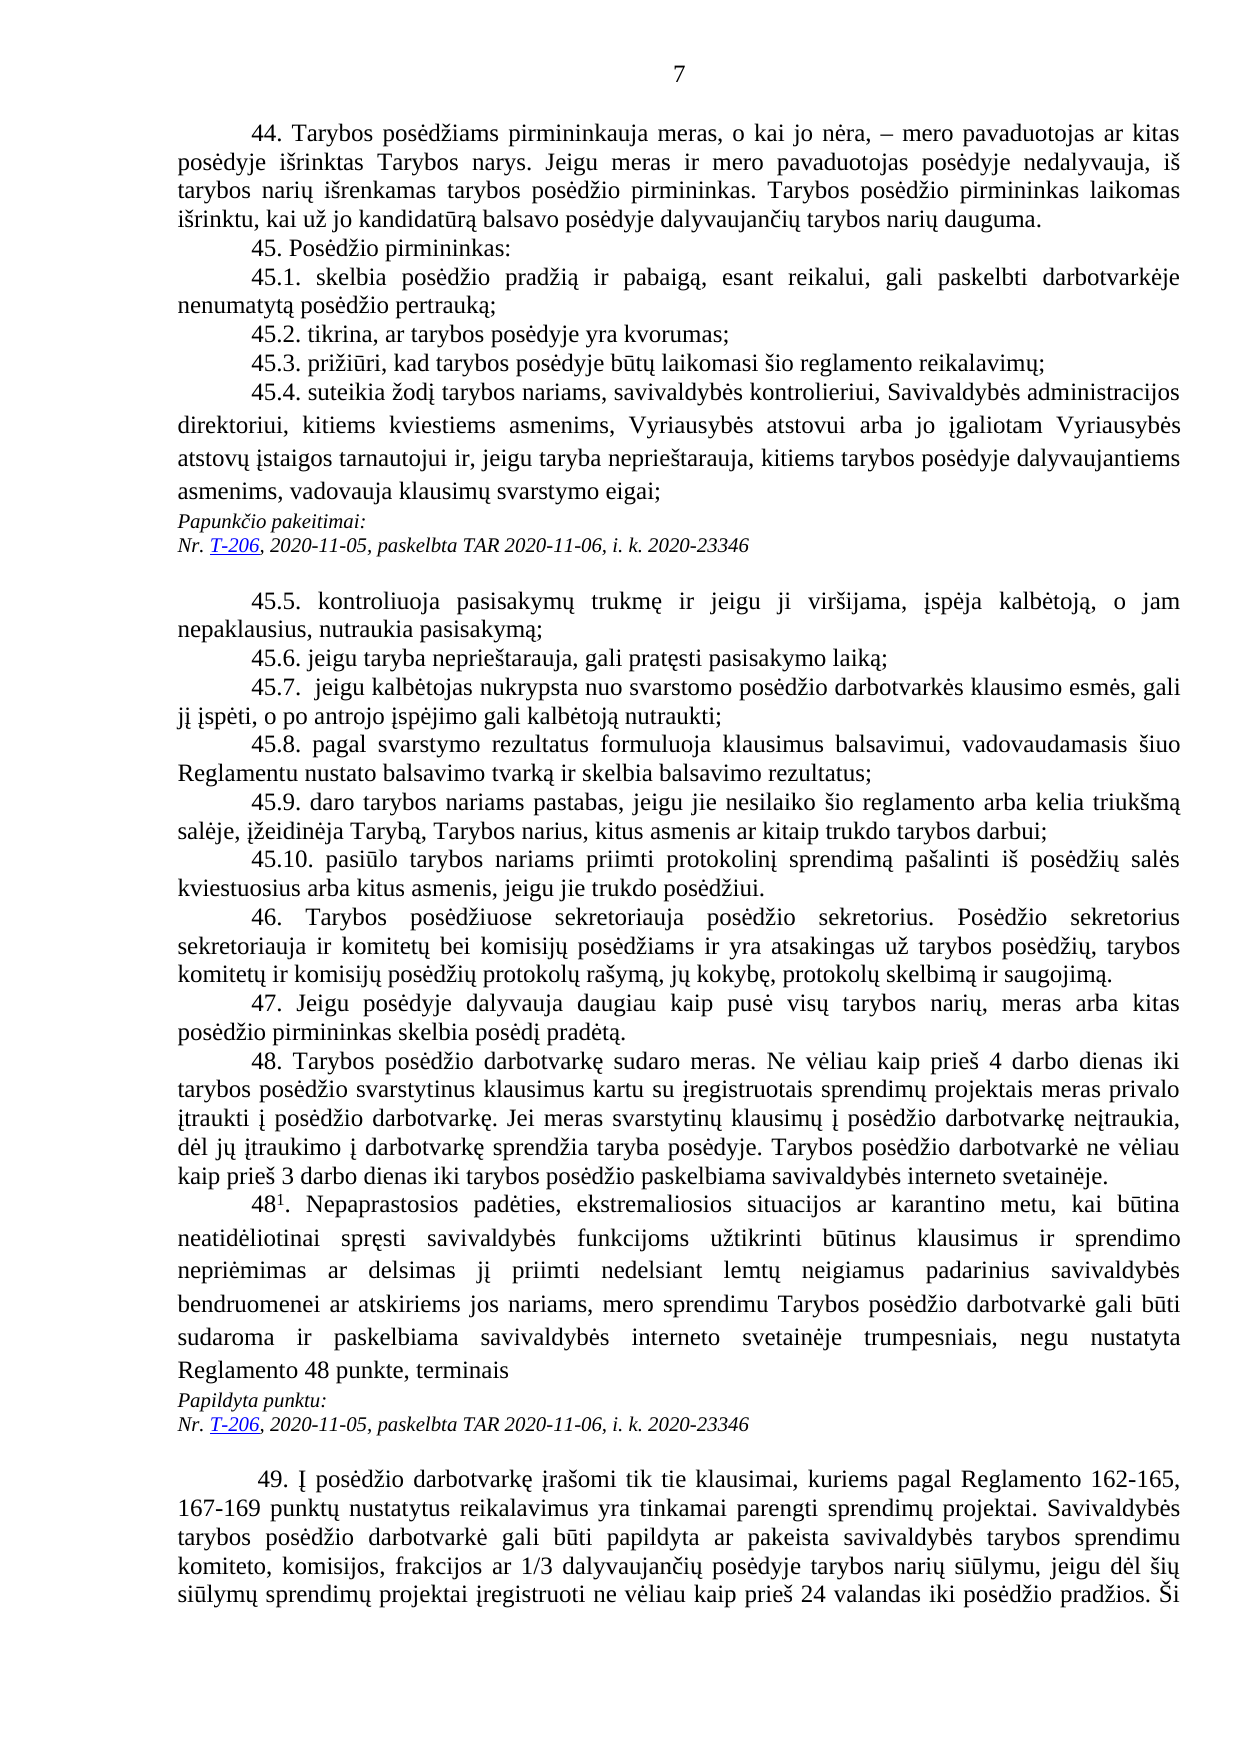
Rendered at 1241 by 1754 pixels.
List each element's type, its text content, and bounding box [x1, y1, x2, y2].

text 45.8. pagal svarstymo rezultatus formuluoja klausimus balsavimui, vadovaudamasis šiuo Reglamentu nustato balsavimo tvarką ir skelbia balsavimo rezultatus; [177, 729, 1181, 787]
text Papunkčio pakeitimai: [177, 509, 1181, 533]
text 45.4. suteikia žodį tarybos nariams, savivaldybės kontrolieriui, Savivaldybės administracijos direktoriui, kitiems kviestiems asmenims, Vyriausybės atstovui arba jo įgaliotam Vyriausybės atstovų įstaigos tarnautojui ir, jeigu taryba neprieštarauja, kitiems tarybos posėdyje dalyvaujantiems asmenims, vadovauja klausimų svarstymo eigai; [177, 377, 1181, 505]
text Nr. T-206, 2020-11-05, paskelbta TAR 2020-11-06, i. k. 2020-23346 [177, 533, 1181, 557]
text 45.5. kontroliuoja pasisakymų trukmę ir jeigu ji viršijama, įspėja kalbėtoją, o jam nepaklausius, nutraukia pasisakymą; [177, 586, 1181, 643]
text 45.2. tikrina, ar tarybos posėdyje yra kvorumas; [177, 319, 1181, 348]
text 48. Tarybos posėdžio darbotvarkę sudaro meras. Ne vėliau kaip prieš 4 darbo dienas iki tarybos posėdžio svarstytinus klausimus kartu su įregistruotais sprendimų projektais meras privalo įtraukti į posėdžio darbotvarkę. Jei meras svarstytinų klausimų į posėdžio darbotvarkę neįtraukia, dėl jų įtraukimo į darbotvarkę sprendžia taryba posėdyje. Tarybos posėdžio darbotvarkė ne vėliau kaip prieš 3 darbo dienas iki tarybos posėdžio paskelbiama savivaldybės interneto svetainėje. [177, 1046, 1181, 1189]
text 49. Į posėdžio darbotvarkę įrašomi tik tie klausimai, kuriems pagal Reglamento 162-165, 167-169 punktų nustatytus reikalavimus yra tinkamai parengti sprendimų projektai. Savivaldybės tarybos posėdžio darbotvarkė gali būti papildyta ar pakeista savivaldybės tarybos sprendimu komiteto, komisijos, frakcijos ar 1/3 dalyvaujančių posėdyje tarybos narių siūlymu, jeigu dėl šių siūlymų sprendimų projektai įregistruoti ne vėliau kaip prieš 24 valandas iki posėdžio pradžios. Ši [177, 1464, 1181, 1608]
text 45.6. jeigu taryba neprieštarauja, gali pratęsti pasisakymo laiką; [177, 643, 1181, 672]
text Nr. T-206, 2020-11-05, paskelbta TAR 2020-11-06, i. k. 2020-23346 [177, 1412, 1181, 1436]
text 45.7. jeigu kalbėtojas nukrypsta nuo svarstomo posėdžio darbotvarkės klausimo esmės, gali jį įspėti, o po antrojo įspėjimo gali kalbėtoją nutraukti; [177, 672, 1181, 729]
text 45. Posėdžio pirmininkas: [177, 233, 1181, 262]
text 45.3. prižiūri, kad tarybos posėdyje būtų laikomasi šio reglamento reikalavimų; [177, 348, 1181, 377]
text 45.10. pasiūlo tarybos nariams priimti protokolinį sprendimą pašalinti iš posėdžių salės kviestuosius arba kitus asmenis, jeigu jie trukdo posėdžiui. [177, 844, 1181, 902]
text 44. Tarybos posėdžiams pirmininkauja meras, o kai jo nėra, – mero pavaduotojas ar kitas posėdyje išrinktas Tarybos narys. Jeigu meras ir mero pavaduotojas posėdyje nedalyvauja, iš tarybos narių išrenkamas tarybos posėdžio pirmininkas. Tarybos posėdžio pirmininkas laikomas išrinktu, kai už jo kandidatūrą balsavo posėdyje dalyvaujančių tarybos narių dauguma. [177, 118, 1181, 233]
text 45.9. daro tarybos nariams pastabas, jeigu jie nesilaiko šio reglamento arba kelia triukšmą salėje, įžeidinėja Tarybą, Tarybos narius, kitus asmenis ar kitaip trukdo tarybos darbui; [177, 787, 1181, 844]
text 481. Nepaprastosios padėties, ekstremaliosios situacijos ar karantino metu, kai būtina neatidėliotinai spręsti savivaldybės funkcijoms užtikrinti būtinus klausimus ir sprendimo nepriėmimas ar delsimas jį priimti nedelsiant lemtų neigiamus padarinius savivaldybės bendruomenei ar atskiriems jos nariams, mero sprendimu Tarybos posėdžio darbotvarkė gali būti sudaroma ir paskelbiama savivaldybės interneto svetainėje trumpesniais, negu nustatyta Reglamento 48 punkte, terminais [177, 1189, 1181, 1383]
text 46. Tarybos posėdžiuose sekretoriauja posėdžio sekretorius. Posėdžio sekretorius sekretoriauja ir komitetų bei komisijų posėdžiams ir yra atsakingas už tarybos posėdžių, tarybos komitetų ir komisijų posėdžių protokolų rašymą, jų kokybę, protokolų skelbimą ir saugojimą. [177, 902, 1181, 988]
text Papildyta punktu: [177, 1388, 1181, 1412]
text 47. Jeigu posėdyje dalyvauja daugiau kaip pusė visų tarybos narių, meras arba kitas posėdžio pirmininkas skelbia posėdį pradėtą. [177, 988, 1181, 1046]
text 45.1. skelbia posėdžio pradžią ir pabaigą, esant reikalui, gali paskelbti darbotvarkėje nenumatytą posėdžio pertrauką; [177, 262, 1181, 319]
